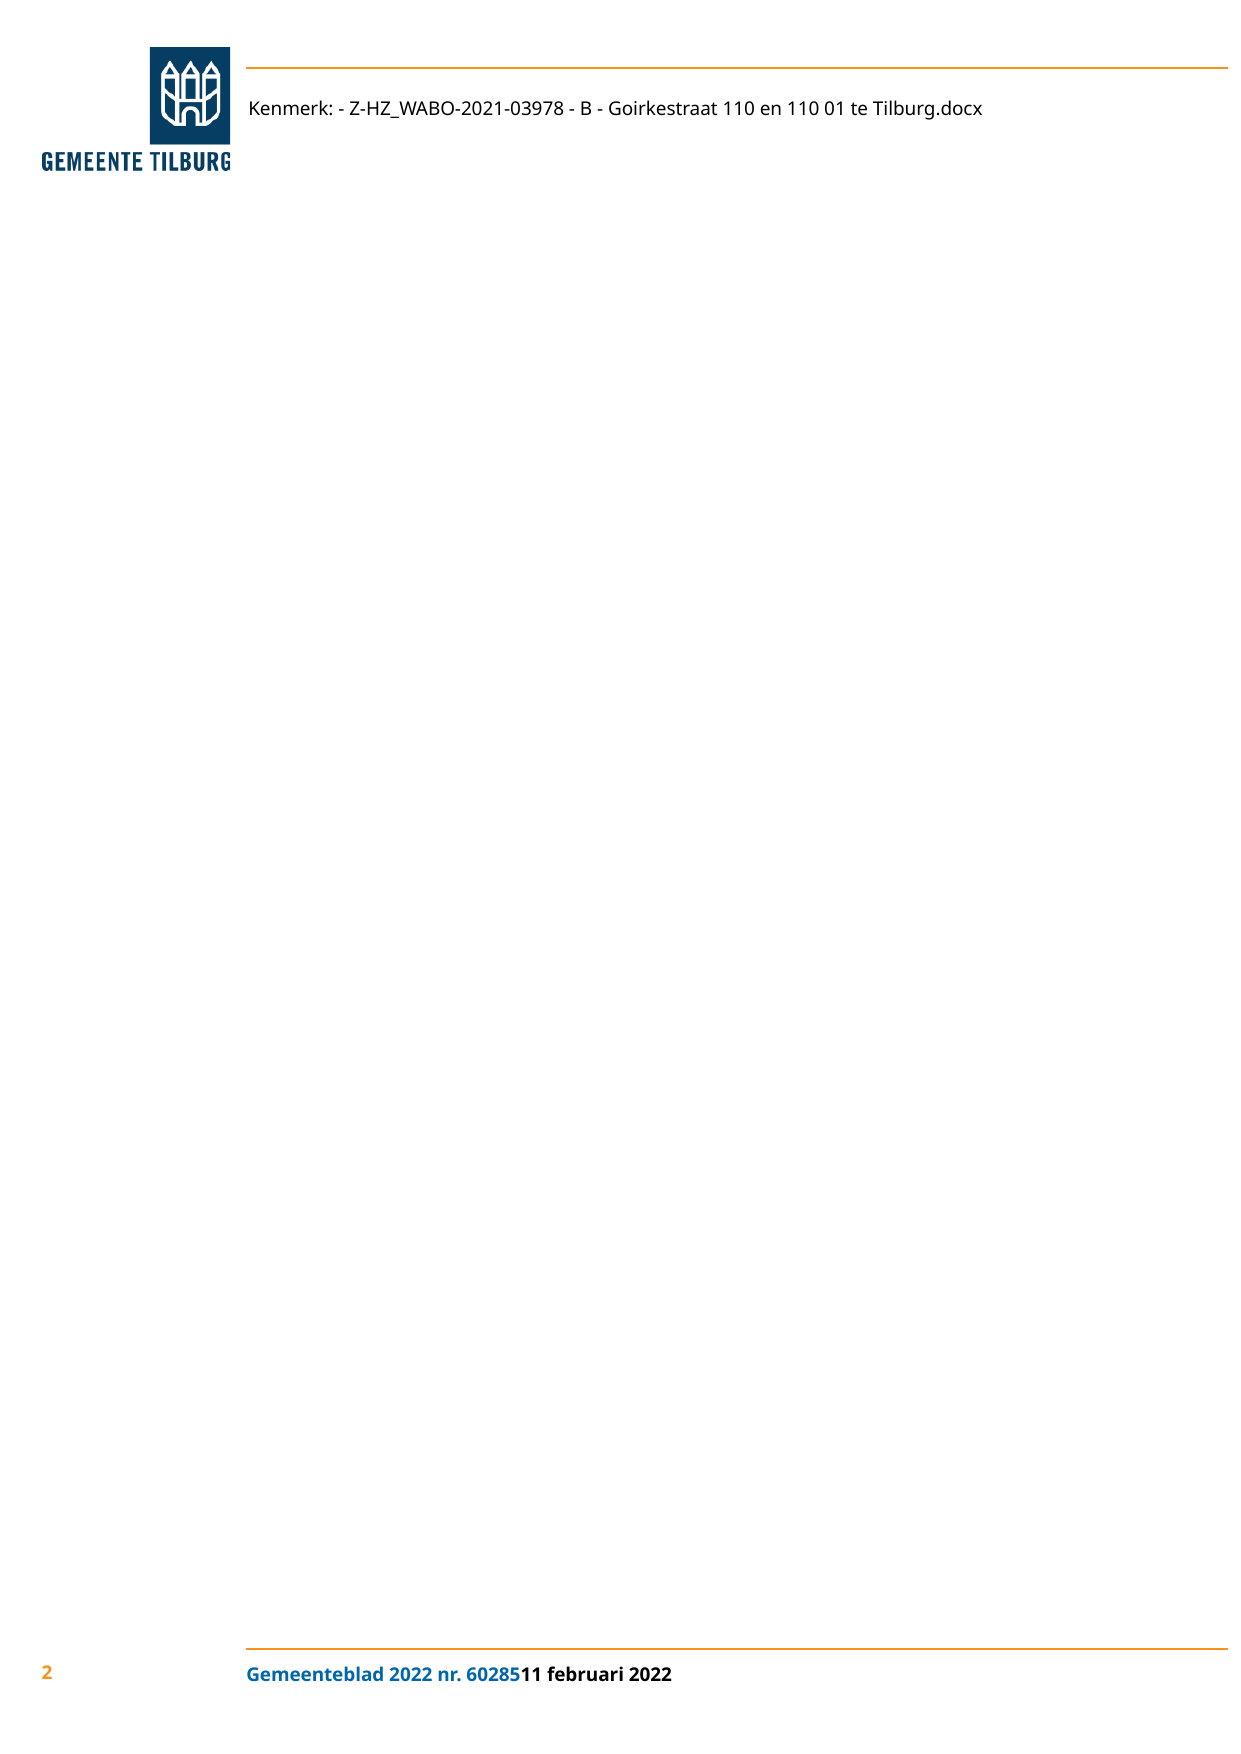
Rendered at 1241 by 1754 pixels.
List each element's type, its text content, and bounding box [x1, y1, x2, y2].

text Kenmerk: - Z-HZ_WABO-2021-03978 - B - Goirkestraat 110 en 110 01 te Tilburg.docx [248, 95, 1152, 121]
picture [41, 47, 231, 172]
